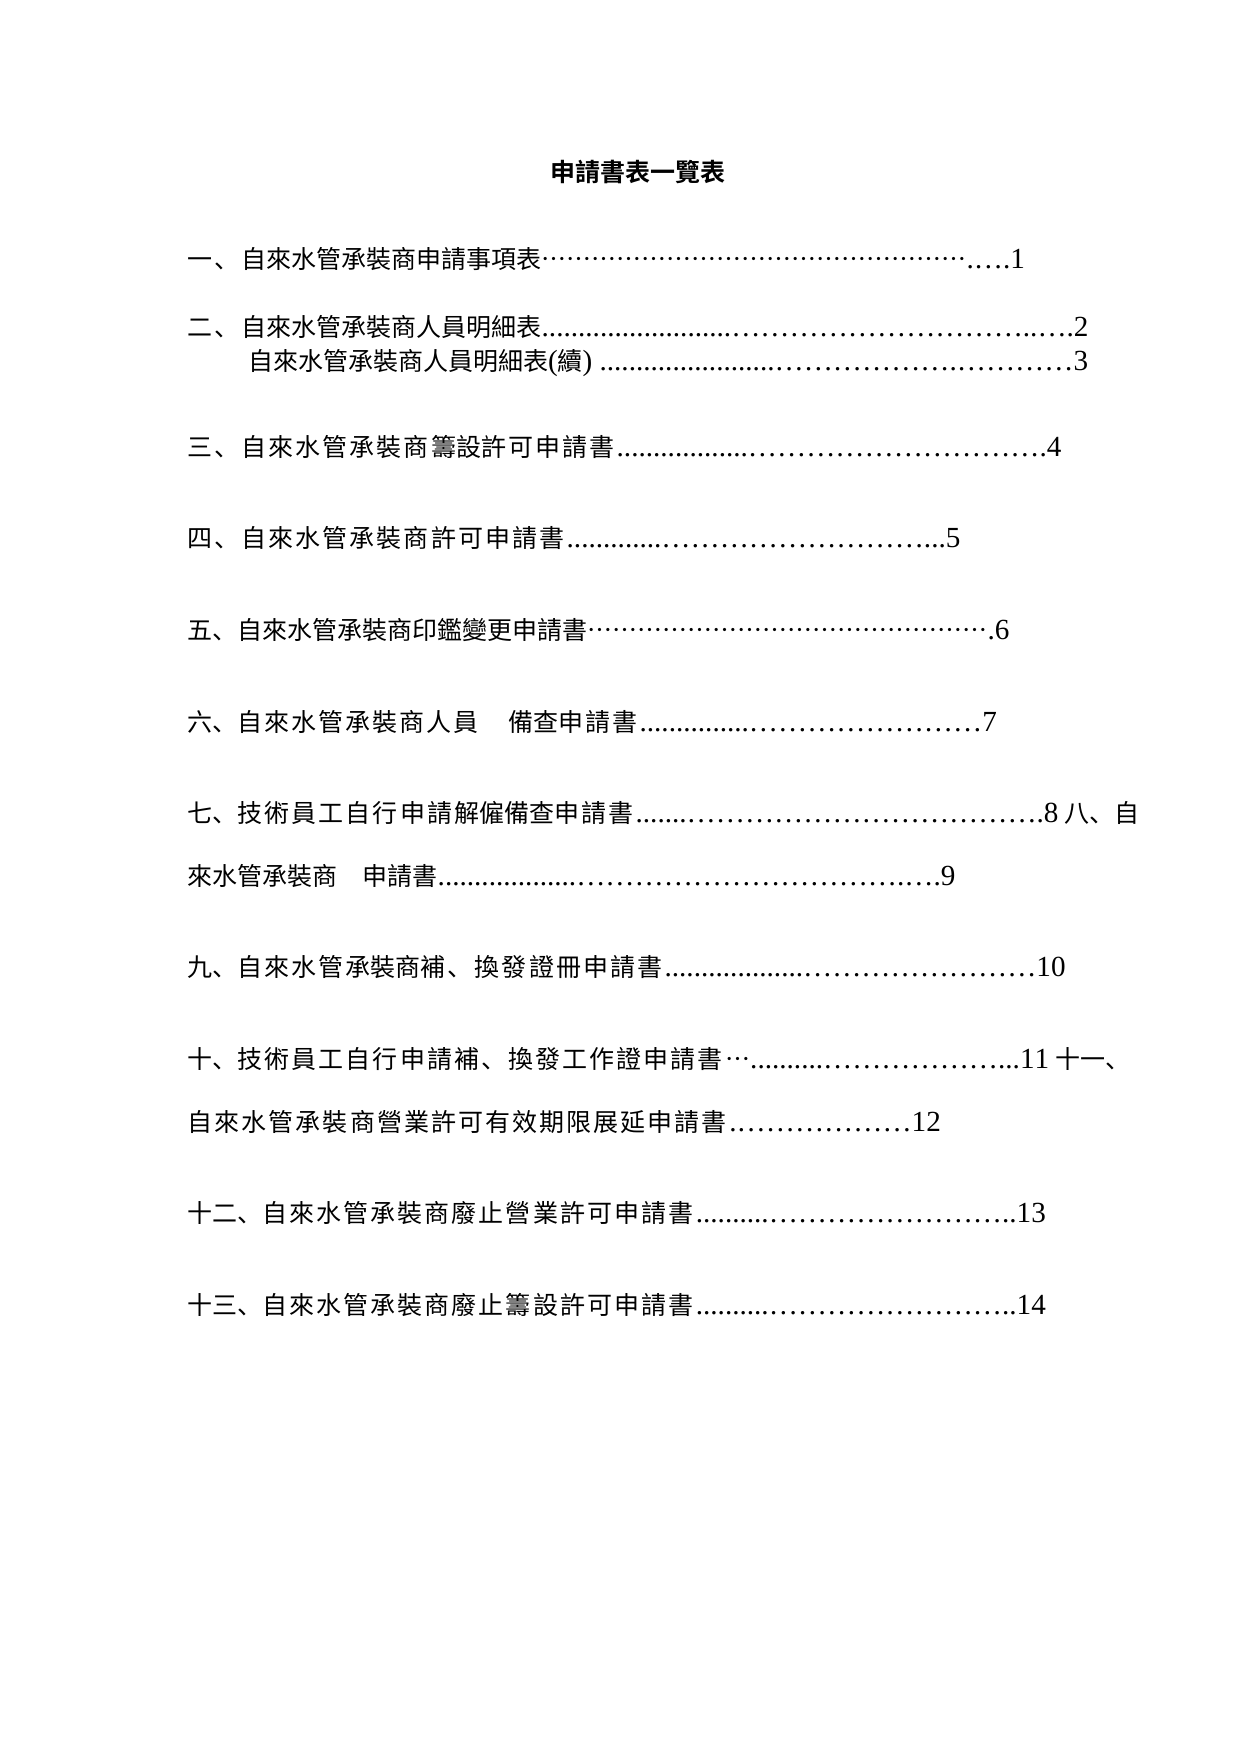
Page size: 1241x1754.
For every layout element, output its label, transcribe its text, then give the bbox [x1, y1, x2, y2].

text 九、自來水管承裝商補、換發證冊申請書...................……………………10 [131, 927, 1144, 989]
text 四、自來水管承裝商許可申請書.............………………………...5 [137, 498, 1144, 560]
text 二、自來水管承裝商人員明細表..........................…………………………..….2 [137, 310, 1144, 343]
text 申請書表一覽表 [131, 148, 1144, 189]
text 六、自來水管承裝商人員 備查申請書...............……………………7 [131, 681, 1144, 743]
text 三、自來水管承裝商籌設許可申請書..................………………………….4 [137, 406, 1144, 468]
text 自來水管承裝商人員明細表(續) ........................……………….…………3 [131, 343, 1144, 377]
text 十二、自來水管承裝商廢止營業許可申請書..........……………………..13 [131, 1173, 1144, 1235]
text 七、技術員工自行申請解僱備查申請書.......……………………………….8八、自來水管承裝商 申請書...................…………………………….….9 [187, 773, 1144, 898]
text 十、技術員工自行申請補、換發工作證申請書…..........………………...11十一、自來水管承裝商營業許可有效期限展延申請書.………………12 [187, 1018, 1144, 1143]
text 十三、自來水管承裝商廢止籌設許可申請書..........……………………..14 [131, 1264, 1144, 1327]
text 五、自來水管承裝商印鑑變更申請書………………………………………….6 [137, 589, 1144, 652]
text 一、自來水管承裝商申請事項表…………………………………………….….1 [137, 218, 1144, 281]
